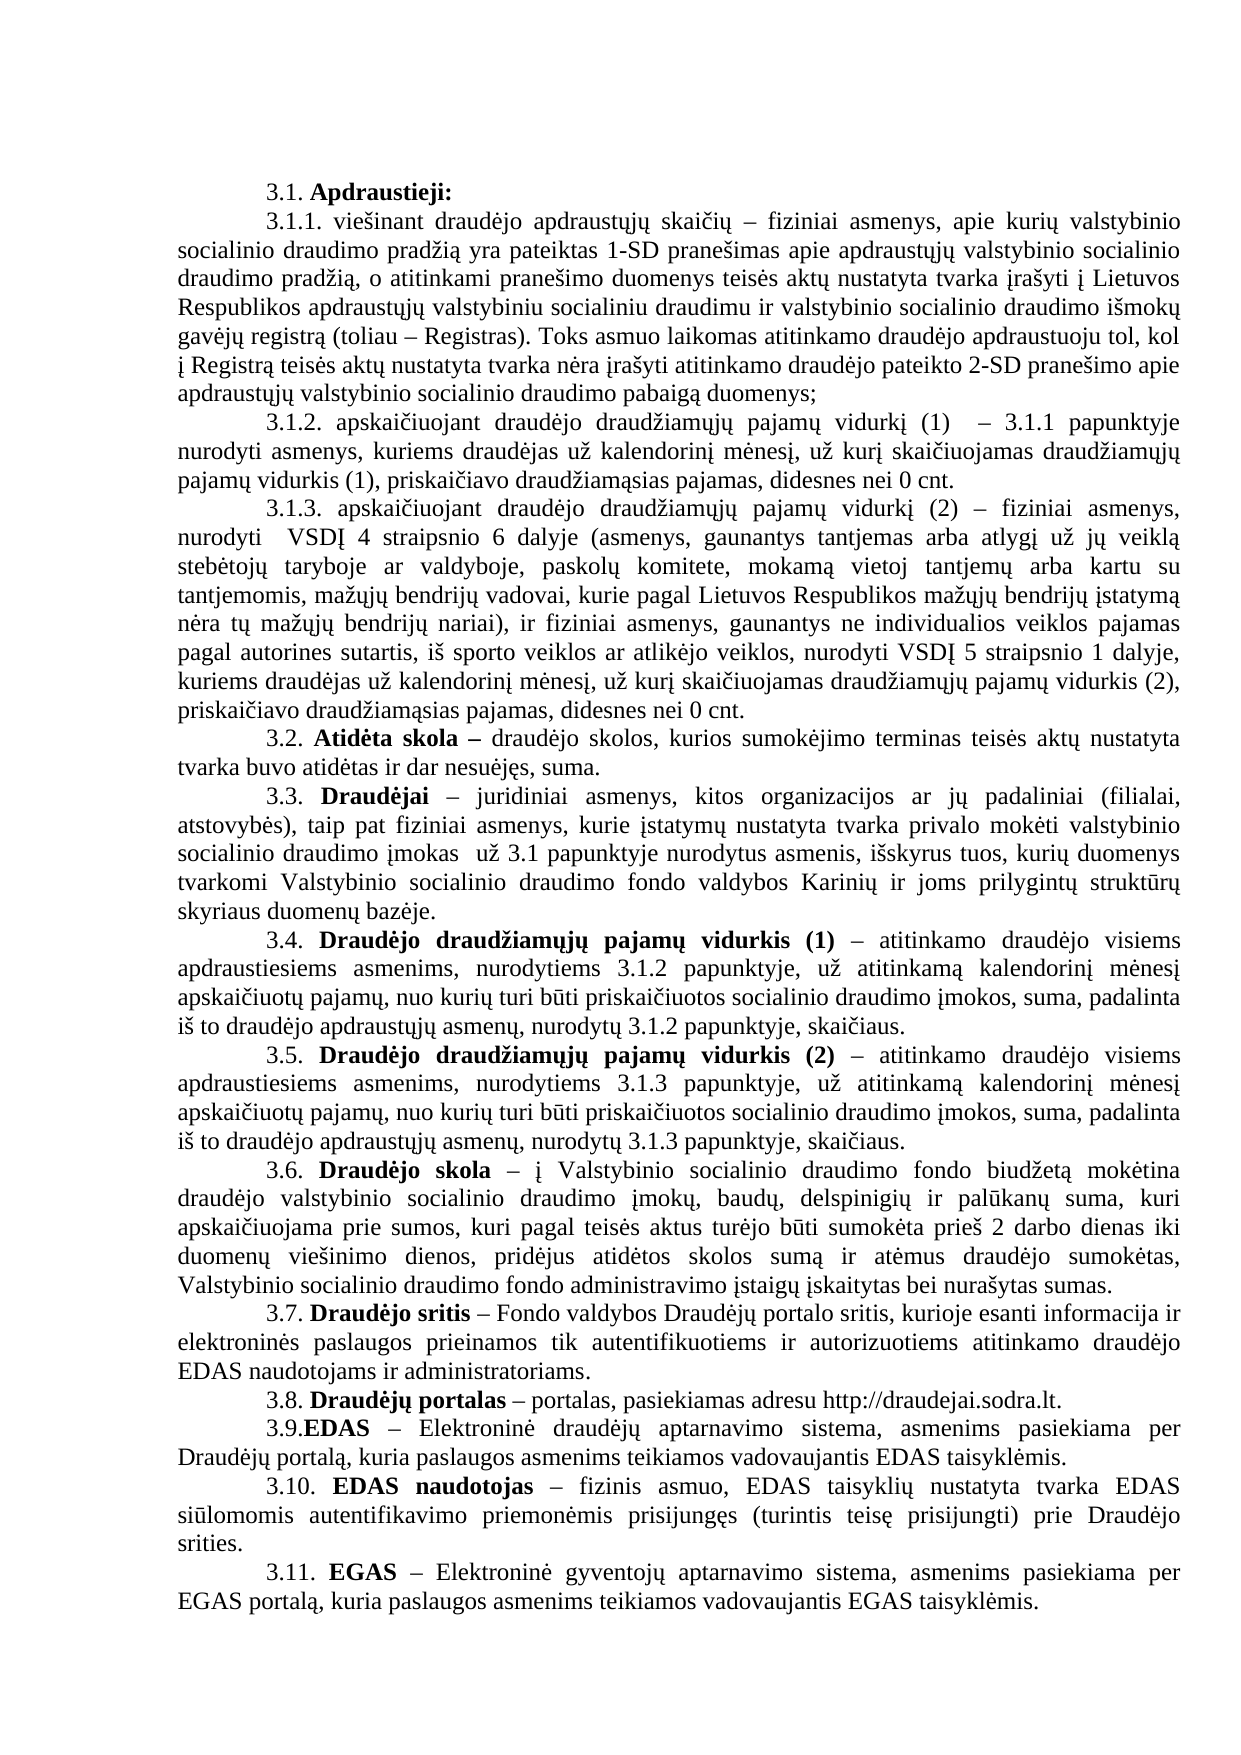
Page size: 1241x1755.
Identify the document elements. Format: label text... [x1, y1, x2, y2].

text 3.1.1. viešinant draudėjo apdraustųjų skaičių – fiziniai asmenys, apie kurių valstybinio socialinio draudimo pradžią yra pateiktas 1-SD pranešimas apie apdraustųjų valstybinio socialinio draudimo pradžią, o atitinkami pranešimo duomenys teisės aktų nustatyta tvarka įrašyti į Lietuvos Respublikos apdraustųjų valstybiniu socialiniu draudimu ir valstybinio socialinio draudimo išmokų gavėjų registrą (toliau – Registras). Toks asmuo laikomas atitinkamo draudėjo apdraustuoju tol, kol į Registrą teisės aktų nustatyta tvarka nėra įrašyti atitinkamo draudėjo pateikto 2-SD pranešimo apie apdraustųjų valstybinio socialinio draudimo pabaigą duomenys; [177, 206, 1181, 407]
text 3.3. Draudėjai – juridiniai asmenys, kitos organizacijos ar jų padaliniai (filialai, atstovybės), taip pat fiziniai asmenys, kurie įstatymų nustatyta tvarka privalo mokėti valstybinio socialinio draudimo įmokas už 3.1 papunktyje nurodytus asmenis, išskyrus tuos, kurių duomenys tvarkomi Valstybinio socialinio draudimo fondo valdybos Karinių ir joms prilygintų struktūrų skyriaus duomenų bazėje. [177, 781, 1181, 925]
text 3.1. Apdraustieji: [177, 177, 1181, 206]
text 3.4. Draudėjo draudžiamųjų pajamų vidurkis (1) – atitinkamo draudėjo visiems apdraustiesiems asmenims, nurodytiems 3.1.2 papunktyje, už atitinkamą kalendorinį mėnesį apskaičiuotų pajamų, nuo kurių turi būti priskaičiuotos socialinio draudimo įmokos, suma, padalinta iš to draudėjo apdraustųjų asmenų, nurodytų 3.1.2 papunktyje, skaičiaus. [177, 925, 1181, 1040]
text 3.6. Draudėjo skola – į Valstybinio socialinio draudimo fondo biudžetą mokėtina draudėjo valstybinio socialinio draudimo įmokų, baudų, delspinigių ir palūkanų suma, kuri apskaičiuojama prie sumos, kuri pagal teisės aktus turėjo būti sumokėta prieš 2 darbo dienas iki duomenų viešinimo dienos, pridėjus atidėtos skolos sumą ir atėmus draudėjo sumokėtas, Valstybinio socialinio draudimo fondo administravimo įstaigų įskaitytas bei nurašytas sumas. [177, 1155, 1181, 1298]
text 3.9.EDAS – Elektroninė draudėjų aptarnavimo sistema, asmenims pasiekiama per Draudėjų portalą, kuria paslaugos asmenims teikiamos vadovaujantis EDAS taisyklėmis. [177, 1413, 1181, 1471]
text 3.11. EGAS – Elektroninė gyventojų aptarnavimo sistema, asmenims pasiekiama per EGAS portalą, kuria paslaugos asmenims teikiamos vadovaujantis EGAS taisyklėmis. [177, 1557, 1181, 1615]
text 3.8. Draudėjų portalas – portalas, pasiekiamas adresu http://draudejai.sodra.lt. [177, 1385, 1181, 1413]
text 3.5. Draudėjo draudžiamųjų pajamų vidurkis (2) – atitinkamo draudėjo visiems apdraustiesiems asmenims, nurodytiems 3.1.3 papunktyje, už atitinkamą kalendorinį mėnesį apskaičiuotų pajamų, nuo kurių turi būti priskaičiuotos socialinio draudimo įmokos, suma, padalinta iš to draudėjo apdraustųjų asmenų, nurodytų 3.1.3 papunktyje, skaičiaus. [177, 1040, 1181, 1155]
text 3.7. Draudėjo sritis – Fondo valdybos Draudėjų portalo sritis, kurioje esanti informacija ir elektroninės paslaugos prieinamos tik autentifikuotiems ir autorizuotiems atitinkamo draudėjo EDAS naudotojams ir administratoriams. [177, 1298, 1181, 1385]
text 3.10. EDAS naudotojas – fizinis asmuo, EDAS taisyklių nustatyta tvarka EDAS siūlomomis autentifikavimo priemonėmis prisijungęs (turintis teisę prisijungti) prie Draudėjo srities. [177, 1471, 1181, 1557]
text 3.1.3. apskaičiuojant draudėjo draudžiamųjų pajamų vidurkį (2) – fiziniai asmenys, nurodyti VSDĮ 4 straipsnio 6 dalyje (asmenys, gaunantys tantjemas arba atlygį už jų veiklą stebėtojų taryboje ar valdyboje, paskolų komitete, mokamą vietoj tantjemų arba kartu su tantjemomis, mažųjų bendrijų vadovai, kurie pagal Lietuvos Respublikos mažųjų bendrijų įstatymą nėra tų mažųjų bendrijų nariai), ir fiziniai asmenys, gaunantys ne individualios veiklos pajamas pagal autorines sutartis, iš sporto veiklos ar atlikėjo veiklos, nurodyti VSDĮ 5 straipsnio 1 dalyje, kuriems draudėjas už kalendorinį mėnesį, už kurį skaičiuojamas draudžiamųjų pajamų vidurkis (2), priskaičiavo draudžiamąsias pajamas, didesnes nei 0 cnt. [177, 493, 1181, 723]
text 3.2. Atidėta skola – draudėjo skolos, kurios sumokėjimo terminas teisės aktų nustatyta tvarka buvo atidėtas ir dar nesuėjęs, suma. [177, 723, 1181, 781]
text 3.1.2. apskaičiuojant draudėjo draudžiamųjų pajamų vidurkį (1) – 3.1.1 papunktyje nurodyti asmenys, kuriems draudėjas už kalendorinį mėnesį, už kurį skaičiuojamas draudžiamųjų pajamų vidurkis (1), priskaičiavo draudžiamąsias pajamas, didesnes nei 0 cnt. [177, 407, 1181, 493]
